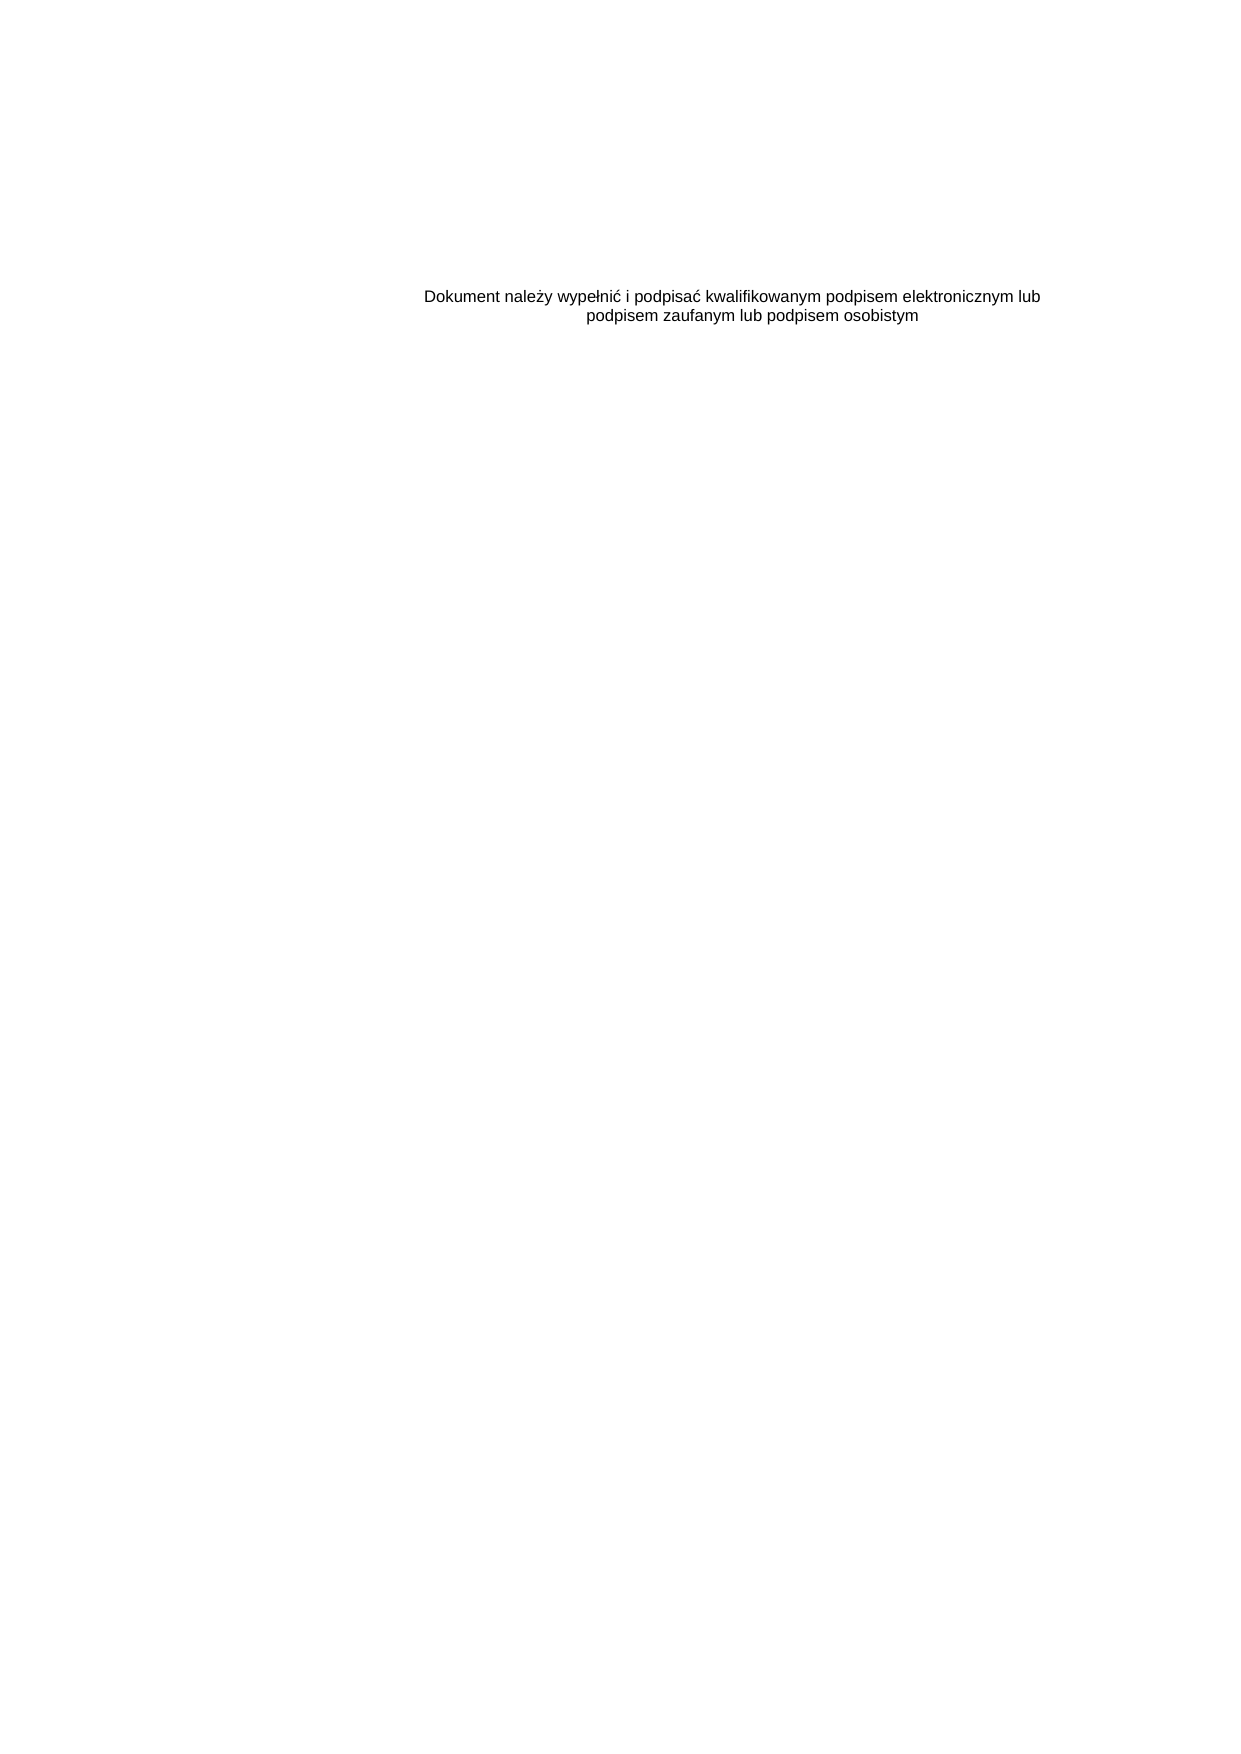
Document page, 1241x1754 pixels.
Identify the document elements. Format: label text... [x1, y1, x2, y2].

text Dokument należy wypełnić i podpisać kwalifikowanym podpisem elektronicznym lub [118, 286, 1122, 306]
text podpisem zaufanym lub podpisem osobistym [118, 306, 1122, 325]
